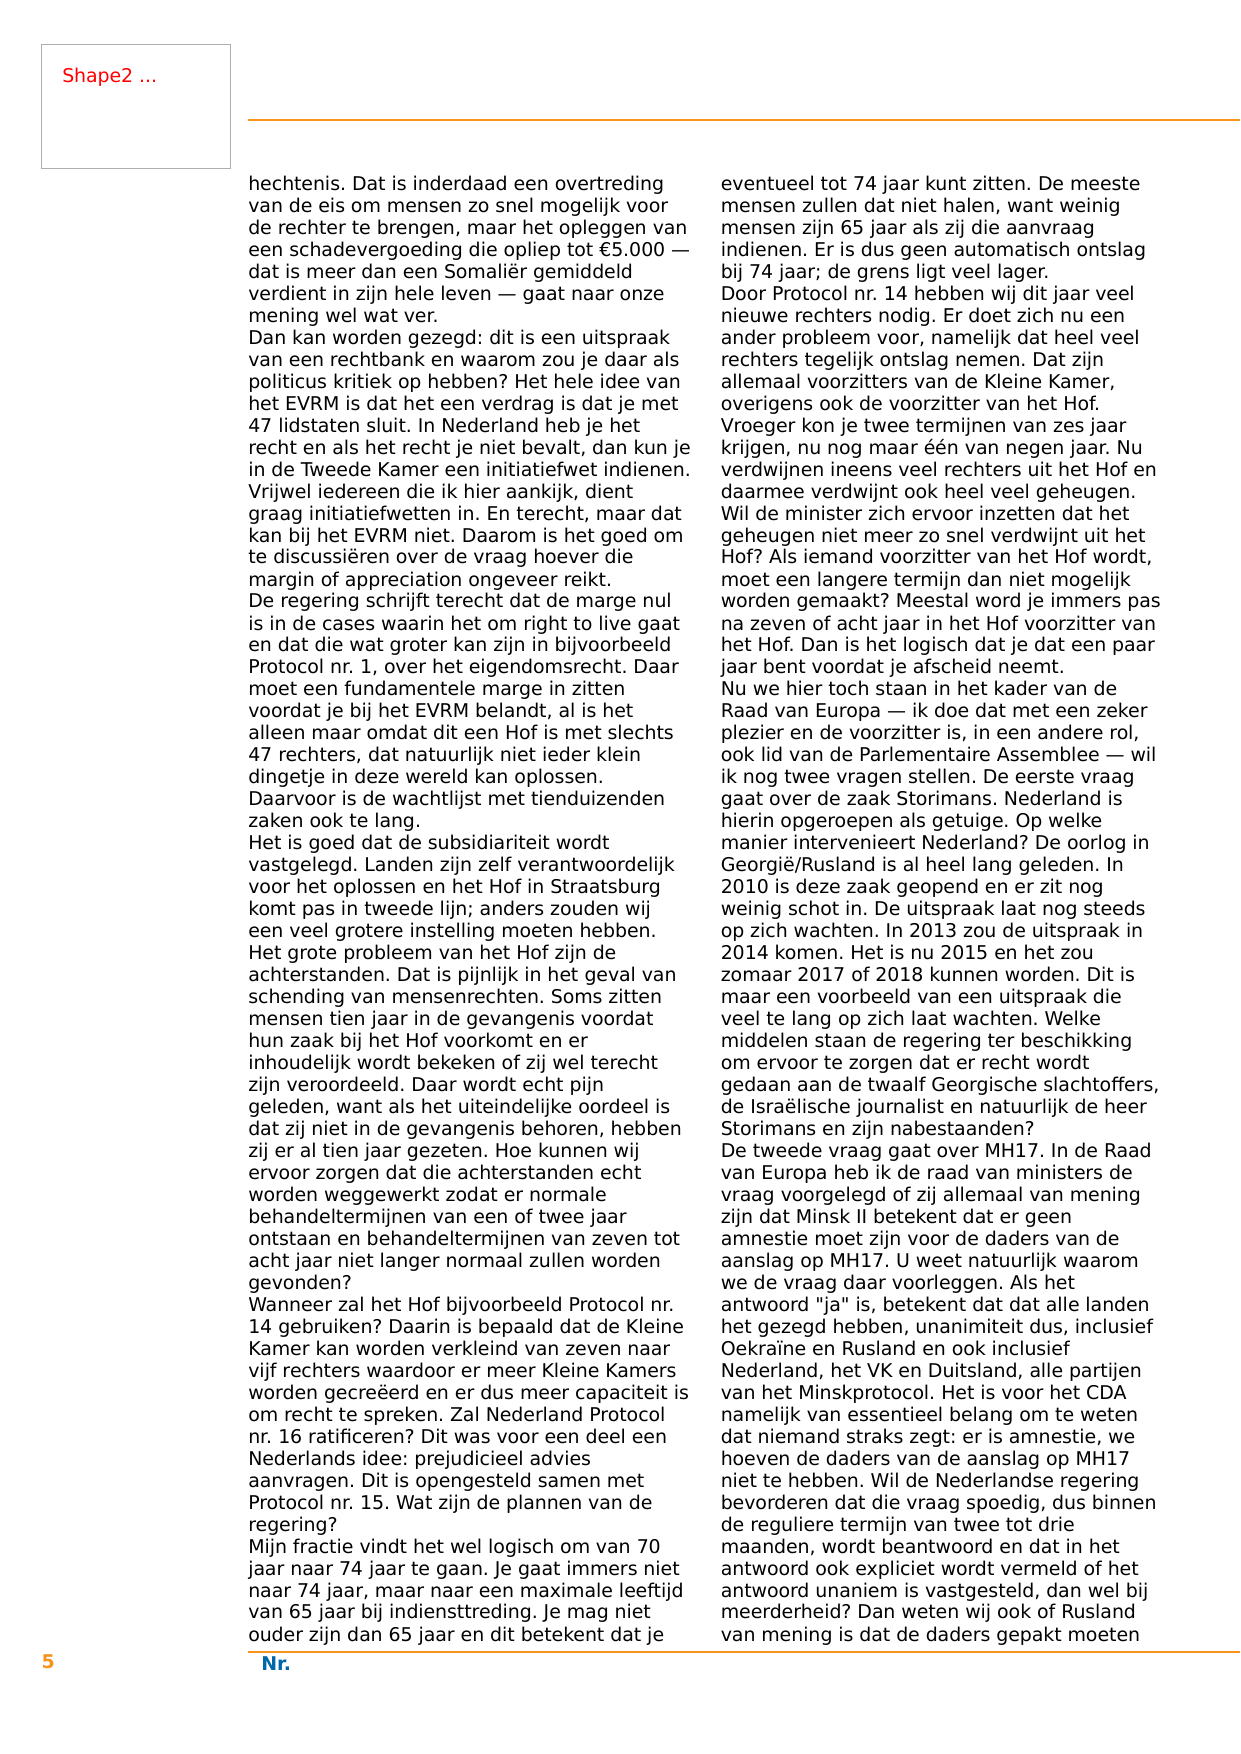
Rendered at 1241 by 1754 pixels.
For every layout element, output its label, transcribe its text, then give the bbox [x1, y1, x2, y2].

text eventueel tot 74 jaar kunt zitten. De meeste mensen zullen dat niet halen, want weinig mensen zijn 65 jaar als zij die aanvraag indienen. Er is dus geen automatisch ontslag bij 74 jaar; de grens ligt veel lager. [721, 173, 1163, 283]
text Mijn fractie vindt het wel logisch om van 70 jaar naar 74 jaar te gaan. Je gaat immers niet naar 74 jaar, maar naar een maximale leeftijd van 65 jaar bij indiensttreding. Je mag niet ouder zijn dan 65 jaar en dit betekent dat je [248, 1536, 691, 1645]
text De tweede vraag gaat over MH17. In de Raad van Europa heb ik de raad van ministers de vraag voorgelegd of zij allemaal van mening zijn dat Minsk II betekent dat er geen amnestie moet zijn voor de daders van de aanslag op MH17. U weet natuurlijk waarom we de vraag daar voorleggen. Als het antwoord "ja" is, betekent dat dat alle landen het gezegd hebben, unanimiteit dus, inclusief Oekraïne en Rusland en ook inclusief Nederland, het VK en Duitsland, alle partijen van het Minskprotocol. Het is voor het CDA namelijk van essentieel belang om te weten dat niemand straks zegt: er is amnestie, we hoeven de daders van de aanslag op MH17 niet te hebben. Wil de Nederlandse regering bevorderen dat die vraag spoedig, dus binnen de reguliere termijn van twee tot drie maanden, wordt beantwoord en dat in het antwoord ook expliciet wordt vermeld of het antwoord unaniem is vastgesteld, dan wel bij meerderheid? Dan weten wij ook of Rusland van mening is dat de daders gepakt moeten [721, 1140, 1163, 1645]
text Wanneer zal het Hof bijvoorbeeld Protocol nr. 14 gebruiken? Daarin is bepaald dat de Kleine Kamer kan worden verkleind van zeven naar vijf rechters waardoor er meer Kleine Kamers worden gecreëerd en er dus meer capaciteit is om recht te spreken. Zal Nederland Protocol nr. 16 ratificeren? Dit was voor een deel een Nederlands idee: prejudicieel advies aanvragen. Dit is opengesteld samen met Protocol nr. 15. Wat zijn de plannen van de regering? [248, 1294, 691, 1536]
text hechtenis. Dat is inderdaad een overtreding van de eis om mensen zo snel mogelijk voor de rechter te brengen, maar het opleggen van een schadevergoeding die opliep tot €5.000 — dat is meer dan een Somaliër gemiddeld verdient in zijn hele leven — gaat naar onze mening wel wat ver. [248, 173, 691, 327]
text De regering schrijft terecht dat de marge nul is in de cases waarin het om right to live gaat en dat die wat groter kan zijn in bijvoorbeeld Protocol nr. 1, over het eigendomsrecht. Daar moet een fundamentele marge in zitten voordat je bij het EVRM belandt, al is het alleen maar omdat dit een Hof is met slechts 47 rechters, dat natuurlijk niet ieder klein dingetje in deze wereld kan oplossen. Daarvoor is de wachtlijst met tienduizenden zaken ook te lang. [248, 590, 691, 832]
text Door Protocol nr. 14 hebben wij dit jaar veel nieuwe rechters nodig. Er doet zich nu een ander probleem voor, namelijk dat heel veel rechters tegelijk ontslag nemen. Dat zijn allemaal voorzitters van de Kleine Kamer, overigens ook de voorzitter van het Hof. Vroeger kon je twee termijnen van zes jaar krijgen, nu nog maar één van negen jaar. Nu verdwijnen ineens veel rechters uit het Hof en daarmee verdwijnt ook heel veel geheugen. Wil de minister zich ervoor inzetten dat het geheugen niet meer zo snel verdwijnt uit het Hof? Als iemand voorzitter van het Hof wordt, moet een langere termijn dan niet mogelijk worden gemaakt? Meestal word je immers pas na zeven of acht jaar in het Hof voorzitter van het Hof. Dan is het logisch dat je dat een paar jaar bent voordat je afscheid neemt. [721, 283, 1163, 678]
text Nu we hier toch staan in het kader van de Raad van Europa — ik doe dat met een zeker plezier en de voorzitter is, in een andere rol, ook lid van de Parlementaire Assemblee — wil ik nog twee vragen stellen. De eerste vraag gaat over de zaak Storimans. Nederland is hierin opgeroepen als getuige. Op welke manier intervenieert Nederland? De oorlog in Georgië/Rusland is al heel lang geleden. In 2010 is deze zaak geopend en er zit nog weinig schot in. De uitspraak laat nog steeds op zich wachten. In 2013 zou de uitspraak in 2014 komen. Het is nu 2015 en het zou zomaar 2017 of 2018 kunnen worden. Dit is maar een voorbeeld van een uitspraak die veel te lang op zich laat wachten. Welke middelen staan de regering ter beschikking om ervoor te zorgen dat er recht wordt gedaan aan de twaalf Georgische slachtoffers, de Israëlische journalist en natuurlijk de heer Storimans en zijn nabestaanden? [721, 678, 1163, 1140]
text Dan kan worden gezegd: dit is een uitspraak van een rechtbank en waarom zou je daar als politicus kritiek op hebben? Het hele idee van het EVRM is dat het een verdrag is dat je met 47 lidstaten sluit. In Nederland heb je het recht en als het recht je niet bevalt, dan kun je in de Tweede Kamer een initiatiefwet indienen. Vrijwel iedereen die ik hier aankijk, dient graag initiatiefwetten in. En terecht, maar dat kan bij het EVRM niet. Daarom is het goed om te discussiëren over de vraag hoever die margin of appreciation ongeveer reikt. [248, 327, 691, 590]
text Het is goed dat de subsidiariteit wordt vastgelegd. Landen zijn zelf verantwoordelijk voor het oplossen en het Hof in Straatsburg komt pas in tweede lijn; anders zouden wij een veel grotere instelling moeten hebben. Het grote probleem van het Hof zijn de achterstanden. Dat is pijnlijk in het geval van schending van mensenrechten. Soms zitten mensen tien jaar in de gevangenis voordat hun zaak bij het Hof voorkomt en er inhoudelijk wordt bekeken of zij wel terecht zijn veroordeeld. Daar wordt echt pijn geleden, want als het uiteindelijke oordeel is dat zij niet in de gevangenis behoren, hebben zij er al tien jaar gezeten. Hoe kunnen wij ervoor zorgen dat die achterstanden echt worden weggewerkt zodat er normale behandeltermijnen van een of twee jaar ontstaan en behandeltermijnen van zeven tot acht jaar niet langer normaal zullen worden gevonden? [248, 832, 691, 1294]
